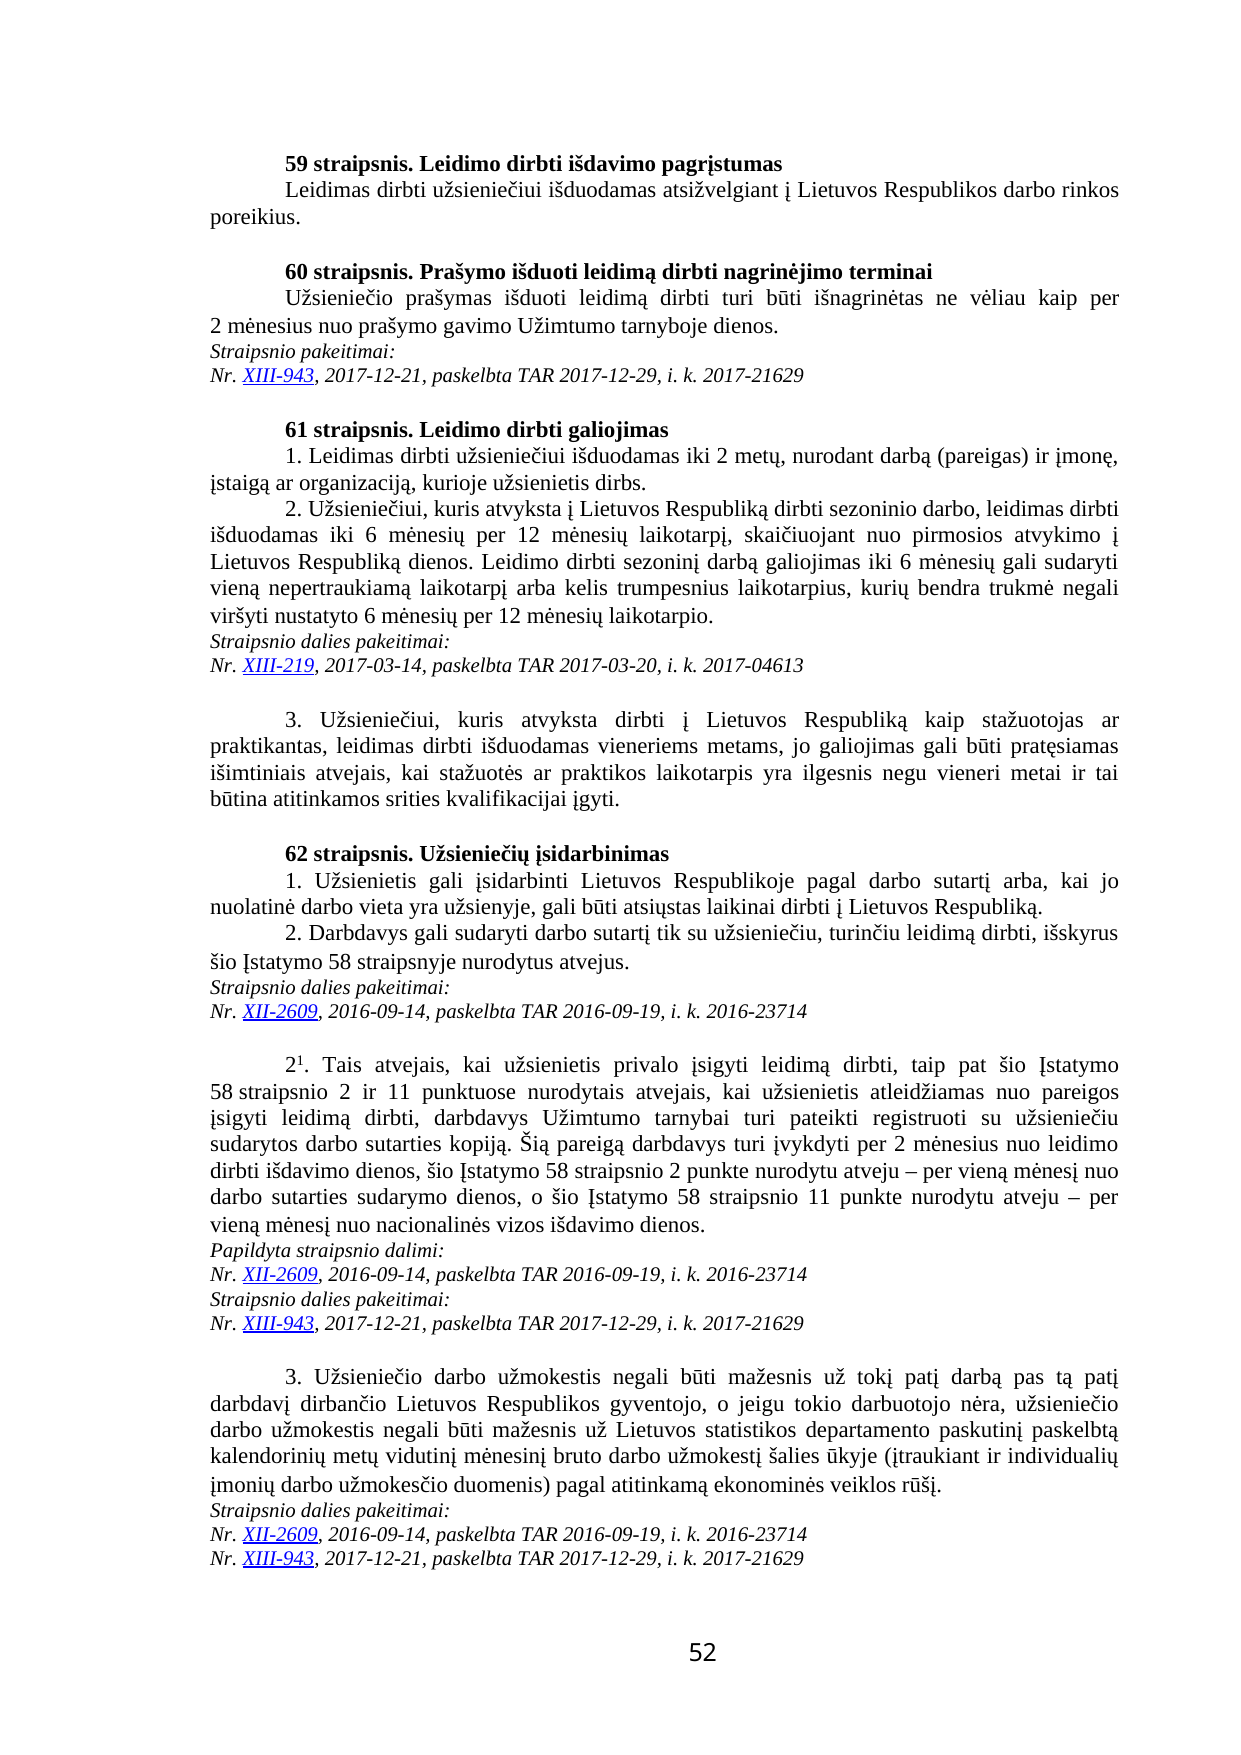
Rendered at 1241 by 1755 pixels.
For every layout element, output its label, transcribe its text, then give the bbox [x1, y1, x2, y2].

text Nr. XII-2609, 2016-09-14, paskelbta TAR 2016-09-19, i. k. 2016-23714 [210, 1262, 1120, 1286]
text Straipsnio dalies pakeitimai: [210, 629, 1120, 653]
subtitle 62 straipsnis. Užsieniečių įsidarbinimas [210, 840, 1120, 867]
text 59 straipsnis. Leidimo dirbti išdavimo pagrįstumas [210, 150, 1120, 176]
text Nr. XIII-219, 2017-03-14, paskelbta TAR 2017-03-20, i. k. 2017-04613 [210, 653, 1120, 677]
text Papildyta straipsnio dalimi: [210, 1238, 1120, 1262]
text 21. Tais atvejais, kai užsienietis privalo įsigyti leidimą dirbti, taip pat šio Įstatymo 58 straipsnio 2 ir 11 punktuose nurodytais atvejais, kai užsienietis atleidžiamas nuo pareigos įsigyti leidimą dirbti, darbdavys Užimtumo tarnybai turi pateikti registruoti su užsieniečiu sudarytos darbo sutarties kopiją. Šią pareigą darbdavys turi įvykdyti per 2 mėnesius nuo leidimo dirbti išdavimo dienos, šio Įstatymo 58 straipsnio 2 punkte nurodytu atveju – per vieną mėnesį nuo darbo sutarties sudarymo dienos, o šio Įstatymo 58 straipsnio 11 punkte nurodytu atveju – per vieną mėnesį nuo nacionalinės vizos išdavimo dienos. [210, 1051, 1120, 1238]
text Nr. XII-2609, 2016-09-14, paskelbta TAR 2016-09-19, i. k. 2016-23714 [210, 999, 1120, 1023]
text Nr. XIII-943, 2017-12-21, paskelbta TAR 2017-12-29, i. k. 2017-21629 [210, 363, 1120, 387]
text Straipsnio dalies pakeitimai: [210, 974, 1120, 999]
subtitle 61 straipsnis. Leidimo dirbti galiojimas [210, 416, 1120, 442]
text Leidimas dirbti užsieniečiui išduodamas atsižvelgiant į Lietuvos Respublikos darbo rinkos poreikius. [210, 176, 1120, 229]
text Nr. XIII-943, 2017-12-21, paskelbta TAR 2017-12-29, i. k. 2017-21629 [210, 1546, 1120, 1570]
text Užsieniečio prašymas išduoti leidimą dirbti turi būti išnagrinėtas ne vėliau kaip per 2 mėnesius nuo prašymo gavimo Užimtumo tarnyboje dienos. [210, 284, 1120, 339]
text Straipsnio dalies pakeitimai: [210, 1497, 1120, 1522]
text Straipsnio pakeitimai: [210, 339, 1120, 363]
text Nr. XII-2609, 2016-09-14, paskelbta TAR 2016-09-19, i. k. 2016-23714 [210, 1522, 1120, 1546]
text 2. Užsieniečiui, kuris atvyksta į Lietuvos Respubliką dirbti sezoninio darbo, leidimas dirbti išduodamas iki 6 mėnesių per 12 mėnesių laikotarpį, skaičiuojant nuo pirmosios atvykimo į Lietuvos Respubliką dienos. Leidimo dirbti sezoninį darbą galiojimas iki 6 mėnesių gali sudaryti vieną nepertraukiamą laikotarpį arba kelis trumpesnius laikotarpius, kurių bendra trukmė negali viršyti nustatyto 6 mėnesių per 12 mėnesių laikotarpio. [210, 495, 1120, 629]
text Nr. XIII-943, 2017-12-21, paskelbta TAR 2017-12-29, i. k. 2017-21629 [210, 1311, 1120, 1334]
text 1. Leidimas dirbti užsieniečiui išduodamas iki 2 metų, nurodant darbą (pareigas) ir įmonę, įstaigą ar organizaciją, kurioje užsienietis dirbs. [210, 442, 1120, 495]
text 60 straipsnis. Prašymo išduoti leidimą dirbti nagrinėjimo terminai [210, 258, 1120, 284]
text 2. Darbdavys gali sudaryti darbo sutartį tik su užsieniečiu, turinčiu leidimą dirbti, išskyrus šio Įstatymo 58 straipsnyje nurodytus atvejus. [210, 919, 1120, 974]
text 3. Užsieniečio darbo užmokestis negali būti mažesnis už tokį patį darbą pas tą patį darbdavį dirbančio Lietuvos Respublikos gyventojo, o jeigu tokio darbuotojo nėra, užsieniečio darbo užmokestis negali būti mažesnis už Lietuvos statistikos departamento paskutinį paskelbtą kalendorinių metų vidutinį mėnesinį bruto darbo užmokestį šalies ūkyje (įtraukiant ir individualių įmonių darbo užmokesčio duomenis) pagal atitinkamą ekonominės veiklos rūšį. [210, 1363, 1120, 1497]
text 3. Užsieniečiui, kuris atvyksta dirbti į Lietuvos Respubliką kaip stažuotojas ar praktikantas, leidimas dirbti išduodamas vieneriems metams, jo galiojimas gali būti pratęsiamas išimtiniais atvejais, kai stažuotės ar praktikos laikotarpis yra ilgesnis negu vieneri metai ir tai būtina atitinkamos srities kvalifikacijai įgyti. [210, 706, 1120, 812]
text Straipsnio dalies pakeitimai: [210, 1286, 1120, 1311]
text 1. Užsienietis gali įsidarbinti Lietuvos Respublikoje pagal darbo sutartį arba, kai jo nuolatinė darbo vieta yra užsienyje, gali būti atsiųstas laikinai dirbti į Lietuvos Respubliką. [210, 867, 1120, 919]
